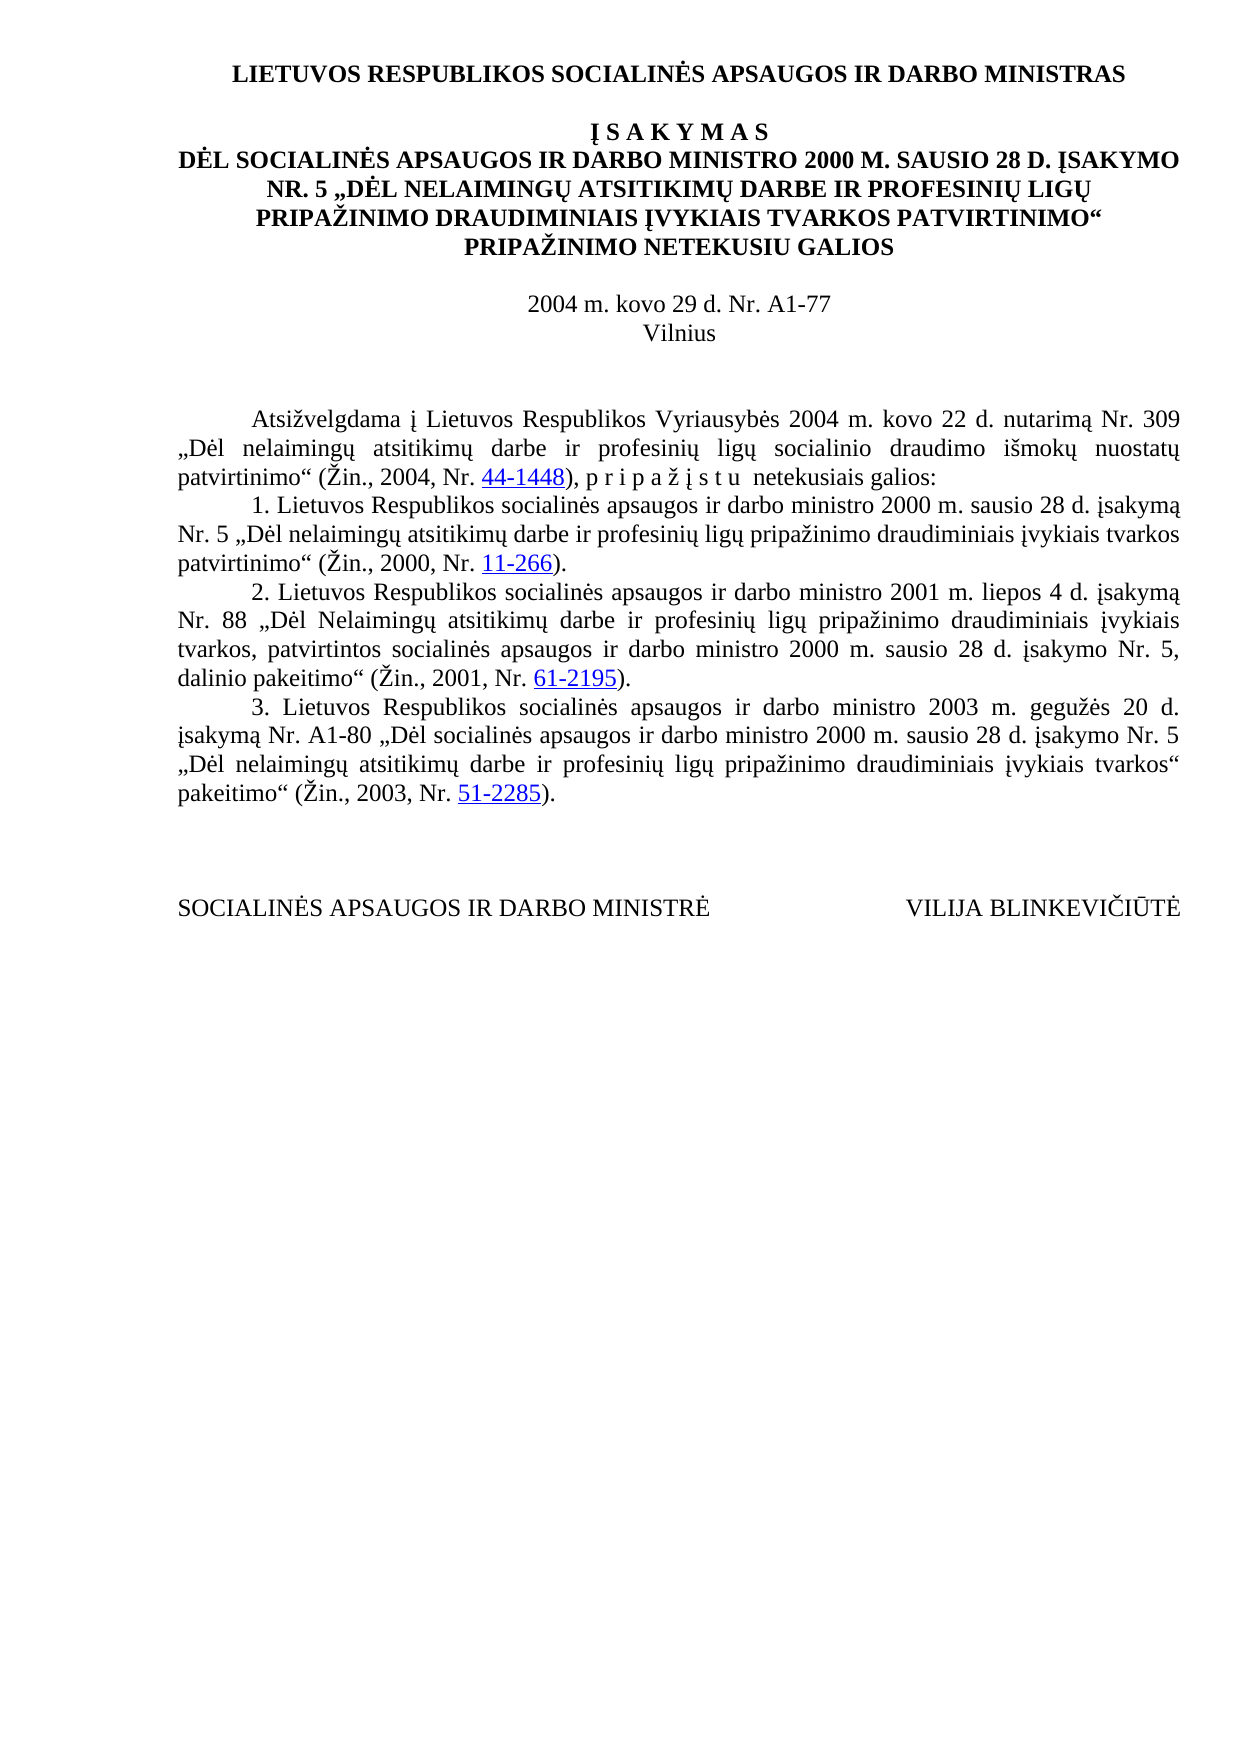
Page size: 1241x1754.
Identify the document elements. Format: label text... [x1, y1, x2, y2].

text 2. Lietuvos Respublikos socialinės apsaugos ir darbo ministro 2001 m. liepos 4 d. įsakymą Nr. 88 „Dėl Nelaimingų atsitikimų darbe ir profesinių ligų pripažinimo draudiminiais įvykiais tvarkos, patvirtintos socialinės apsaugos ir darbo ministro 2000 m. sausio 28 d. įsakymo Nr. 5, dalinio pakeitimo“ (Žin., 2001, Nr. 61-2195). [177, 577, 1181, 692]
text DĖL SOCIALINĖS APSAUGOS IR DARBO MINISTRO 2000 M. SAUSIO 28 D. ĮSAKYMO NR. 5 „DĖL NELAIMINGŲ ATSITIKIMŲ DARBE IR PROFESINIŲ LIGŲ PRIPAŽINIMO DRAUDIMINIAIS ĮVYKIAIS TVARKOS PATVIRTINIMO“ PRIPAŽINIMO NETEKUSIU GALIOS [177, 145, 1181, 260]
text LIETUVOS RESPUBLIKOS SOCIALINĖS APSAUGOS IR DARBO MINISTRAS [177, 59, 1181, 88]
text Į S A K Y M A S [177, 117, 1181, 145]
text Atsižvelgdama į Lietuvos Respublikos Vyriausybės 2004 m. kovo 22 d. nutarimą Nr. 309 „Dėl nelaimingų atsitikimų darbe ir profesinių ligų socialinio draudimo išmokų nuostatų patvirtinimo“ (Žin., 2004, Nr. 44-1448), pripažįstu netekusiais galios: [177, 404, 1181, 490]
text 1. Lietuvos Respublikos socialinės apsaugos ir darbo ministro 2000 m. sausio 28 d. įsakymą Nr. 5 „Dėl nelaimingų atsitikimų darbe ir profesinių ligų pripažinimo draudiminiais įvykiais tvarkos patvirtinimo“ (Žin., 2000, Nr. 11-266). [177, 490, 1181, 577]
text 2004 m. kovo 29 d. Nr. A1-77 [177, 289, 1181, 318]
text 3. Lietuvos Respublikos socialinės apsaugos ir darbo ministro 2003 m. gegužės 20 d. įsakymą Nr. A1-80 „Dėl socialinės apsaugos ir darbo ministro 2000 m. sausio 28 d. įsakymo Nr. 5 „Dėl nelaimingų atsitikimų darbe ir profesinių ligų pripažinimo draudiminiais įvykiais tvarkos“ pakeitimo“ (Žin., 2003, Nr. 51-2285). [177, 692, 1181, 807]
text SOCIALINĖS APSAUGOS IR DARBO Ministrė Vilija Blinkevičiūtė [177, 893, 1181, 922]
text Vilnius [177, 318, 1181, 347]
